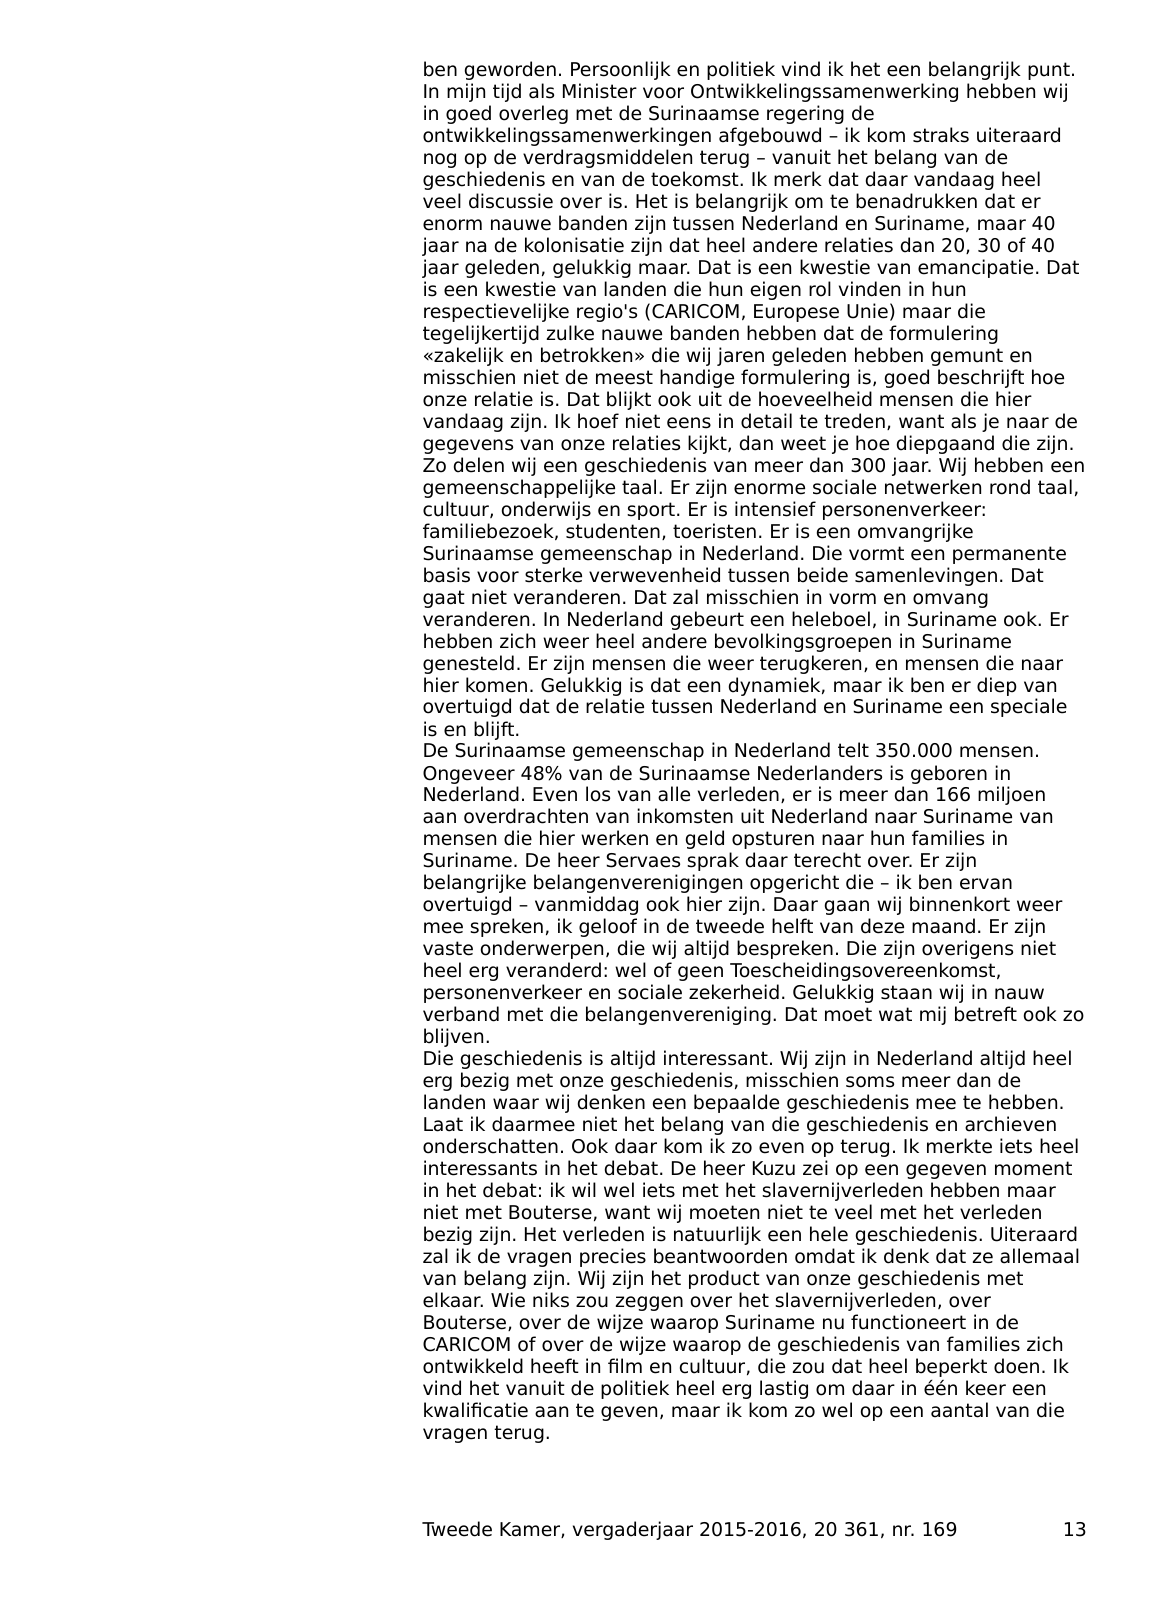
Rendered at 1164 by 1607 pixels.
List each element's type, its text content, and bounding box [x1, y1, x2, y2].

text De Surinaamse gemeenschap in Nederland telt 350.000 mensen. Ongeveer 48% van de Surinaamse Nederlanders is geboren in Nederland. Even los van alle verleden, er is meer dan 166 miljoen aan overdrachten van inkomsten uit Nederland naar Suriname van mensen die hier werken en geld opsturen naar hun families in Suriname. De heer Servaes sprak daar terecht over. Er zijn belangrijke belangenverenigingen opgericht die – ik ben ervan overtuigd – vanmiddag ook hier zijn. Daar gaan wij binnenkort weer mee spreken, ik geloof in de tweede helft van deze maand. Er zijn vaste onderwerpen, die wij altijd bespreken. Die zijn overigens niet heel erg veranderd: wel of geen Toescheidingsovereenkomst, personenverkeer en sociale zekerheid. Gelukkig staan wij in nauw verband met die belangenvereniging. Dat moet wat mij betreft ook zo blijven. [422, 740, 1087, 1048]
text Die geschiedenis is altijd interessant. Wij zijn in Nederland altijd heel erg bezig met onze geschiedenis, misschien soms meer dan de landen waar wij denken een bepaalde geschiedenis mee te hebben. Laat ik daarmee niet het belang van die geschiedenis en archieven onderschatten. Ook daar kom ik zo even op terug. Ik merkte iets heel interessants in het debat. De heer Kuzu zei op een gegeven moment in het debat: ik wil wel iets met het slavernijverleden hebben maar niet met Bouterse, want wij moeten niet te veel met het verleden bezig zijn. Het verleden is natuurlijk een hele geschiedenis. Uiteraard zal ik de vragen precies beantwoorden omdat ik denk dat ze allemaal van belang zijn. Wij zijn het product van onze geschiedenis met elkaar. Wie niks zou zeggen over het slavernijverleden, over Bouterse, over de wijze waarop Suriname nu functioneert in de CARICOM of over de wijze waarop de geschiedenis van families zich ontwikkeld heeft in film en cultuur, die zou dat heel beperkt doen. Ik vind het vanuit de politiek heel erg lastig om daar in één keer een kwalificatie aan te geven, maar ik kom zo wel op een aantal van die vragen terug. [422, 1048, 1087, 1444]
text Zo delen wij een geschiedenis van meer dan 300 jaar. Wij hebben een gemeenschappelijke taal. Er zijn enorme sociale netwerken rond taal, cultuur, onderwijs en sport. Er is intensief personenverkeer: familiebezoek, studenten, toeristen. Er is een omvangrijke Surinaamse gemeenschap in Nederland. Die vormt een permanente basis voor sterke verwevenheid tussen beide samenlevingen. Dat gaat niet veranderen. Dat zal misschien in vorm en omvang veranderen. In Nederland gebeurt een heleboel, in Suriname ook. Er hebben zich weer heel andere bevolkingsgroepen in Suriname genesteld. Er zijn mensen die weer terugkeren, en mensen die naar hier komen. Gelukkig is dat een dynamiek, maar ik ben er diep van overtuigd dat de relatie tussen Nederland en Suriname een speciale is en blijft. [422, 455, 1087, 740]
text ben geworden. Persoonlijk en politiek vind ik het een belangrijk punt. In mijn tijd als Minister voor Ontwikkelingssamenwerking hebben wij in goed overleg met de Surinaamse regering de ontwikkelingssamenwerkingen afgebouwd – ik kom straks uiteraard nog op de verdragsmiddelen terug – vanuit het belang van de geschiedenis en van de toekomst. Ik merk dat daar vandaag heel veel discussie over is. Het is belangrijk om te benadrukken dat er enorm nauwe banden zijn tussen Nederland en Suriname, maar 40 jaar na de kolonisatie zijn dat heel andere relaties dan 20, 30 of 40 jaar geleden, gelukkig maar. Dat is een kwestie van emancipatie. Dat is een kwestie van landen die hun eigen rol vinden in hun respectievelijke regio's (CARICOM, Europese Unie) maar die tegelijkertijd zulke nauwe banden hebben dat de formulering «zakelijk en betrokken» die wij jaren geleden hebben gemunt en misschien niet de meest handige formulering is, goed beschrijft hoe onze relatie is. Dat blijkt ook uit de hoeveelheid mensen die hier vandaag zijn. Ik hoef niet eens in detail te treden, want als je naar de gegevens van onze relaties kijkt, dan weet je hoe diepgaand die zijn. [422, 59, 1087, 455]
